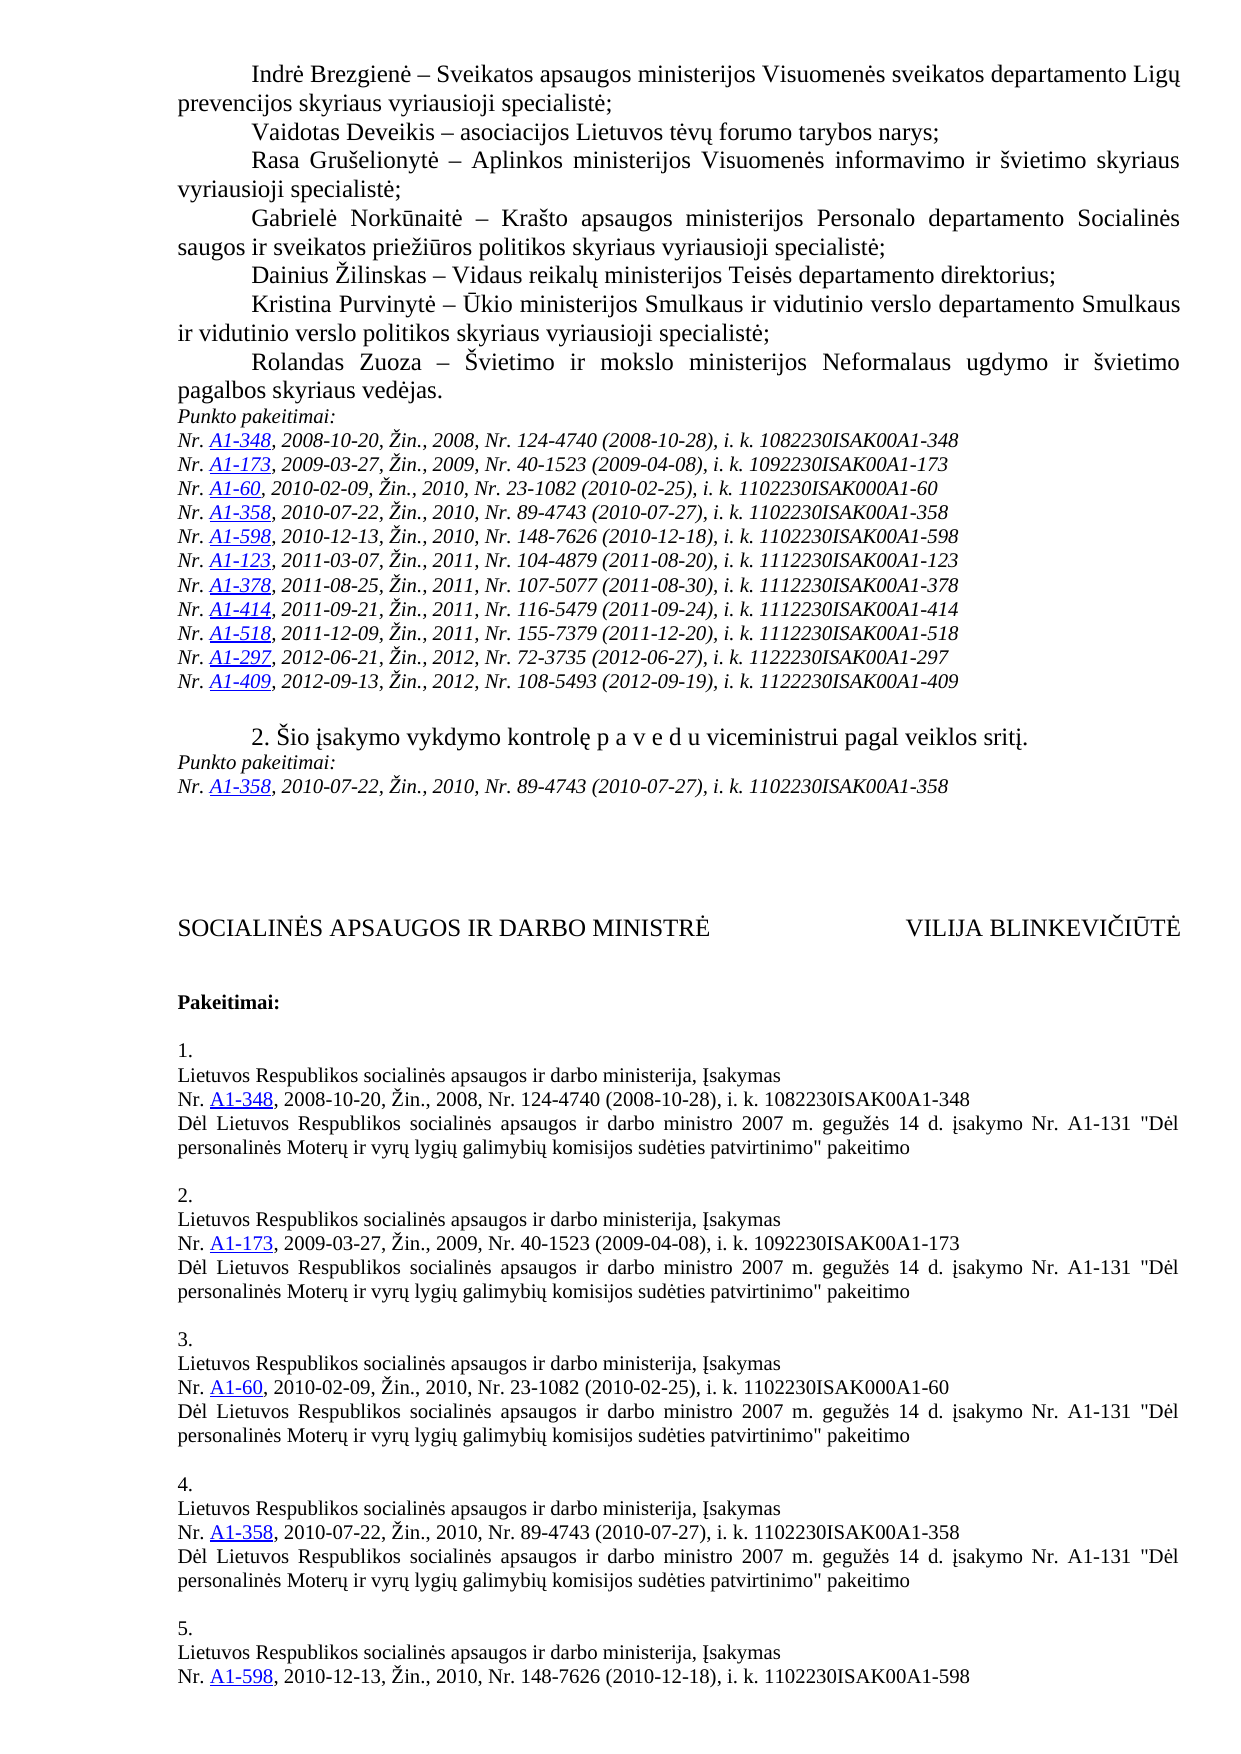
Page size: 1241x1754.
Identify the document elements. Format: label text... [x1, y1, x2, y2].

text Nr. A1-348, 2008-10-20, Žin., 2008, Nr. 124-4740 (2008-10-28), i. k. 1082230ISAK00A1-348 [177, 1087, 1181, 1111]
text 3. [177, 1327, 1181, 1351]
text Indrė Brezgienė – Sveikatos apsaugos ministerijos Visuomenės sveikatos departamento Ligų prevencijos skyriaus vyriausioji specialistė; [177, 59, 1181, 117]
text Dėl Lietuvos Respublikos socialinės apsaugos ir darbo ministro 2007 m. gegužės 14 d. įsakymo Nr. A1-131 "Dėl personalinės Moterų ir vyrų lygių galimybių komisijos sudėties patvirtinimo" pakeitimo [177, 1111, 1181, 1159]
text Nr. A1-358, 2010-07-22, Žin., 2010, Nr. 89-4743 (2010-07-27), i. k. 1102230ISAK00A1-358 [177, 1520, 1181, 1544]
text 2. Šio įsakymo vykdymo kontrolę p a v e d u viceministrui pagal veiklos sritį. [177, 722, 1181, 750]
text Nr. A1-378, 2011-08-25, Žin., 2011, Nr. 107-5077 (2011-08-30), i. k. 1112230ISAK00A1-378 [177, 572, 1181, 597]
text 2. [177, 1183, 1181, 1207]
text Lietuvos Respublikos socialinės apsaugos ir darbo ministerija, Įsakymas [177, 1062, 1181, 1087]
text Vaidotas Deveikis – asociacijos Lietuvos tėvų forumo tarybos narys; [177, 117, 1181, 145]
text Nr. A1-60, 2010-02-09, Žin., 2010, Nr. 23-1082 (2010-02-25), i. k. 1102230ISAK000A1-60 [177, 476, 1181, 500]
text Nr. A1-348, 2008-10-20, Žin., 2008, Nr. 124-4740 (2008-10-28), i. k. 1082230ISAK00A1-348 [177, 428, 1181, 452]
text Lietuvos Respublikos socialinės apsaugos ir darbo ministerija, Įsakymas [177, 1496, 1181, 1520]
text Nr. A1-358, 2010-07-22, Žin., 2010, Nr. 89-4743 (2010-07-27), i. k. 1102230ISAK00A1-358 [177, 774, 1181, 798]
text 4. [177, 1472, 1181, 1496]
text Pakeitimai: [177, 990, 1181, 1014]
text Dėl Lietuvos Respublikos socialinės apsaugos ir darbo ministro 2007 m. gegužės 14 d. įsakymo Nr. A1-131 "Dėl personalinės Moterų ir vyrų lygių galimybių komisijos sudėties patvirtinimo" pakeitimo [177, 1544, 1181, 1592]
text SOCIALINĖS APSAUGOS IR DARBO MINISTRĖ VILIJA BLINKEVIČIŪTĖ [177, 913, 1181, 942]
text Nr. A1-409, 2012-09-13, Žin., 2012, Nr. 108-5493 (2012-09-19), i. k. 1122230ISAK00A1-409 [177, 669, 1181, 693]
text Dainius Žilinskas – Vidaus reikalų ministerijos Teisės departamento direktorius; [177, 260, 1181, 289]
text Lietuvos Respublikos socialinės apsaugos ir darbo ministerija, Įsakymas [177, 1351, 1181, 1375]
text Nr. A1-598, 2010-12-13, Žin., 2010, Nr. 148-7626 (2010-12-18), i. k. 1102230ISAK00A1-598 [177, 524, 1181, 548]
text Dėl Lietuvos Respublikos socialinės apsaugos ir darbo ministro 2007 m. gegužės 14 d. įsakymo Nr. A1-131 "Dėl personalinės Moterų ir vyrų lygių galimybių komisijos sudėties patvirtinimo" pakeitimo [177, 1255, 1181, 1303]
text Rolandas Zuoza – Švietimo ir mokslo ministerijos Neformalaus ugdymo ir švietimo pagalbos skyriaus vedėjas. [177, 347, 1181, 404]
text 5. [177, 1616, 1181, 1640]
text Nr. A1-598, 2010-12-13, Žin., 2010, Nr. 148-7626 (2010-12-18), i. k. 1102230ISAK00A1-598 [177, 1664, 1181, 1688]
text Punkto pakeitimai: [177, 404, 1181, 428]
text Nr. A1-297, 2012-06-21, Žin., 2012, Nr. 72-3735 (2012-06-27), i. k. 1122230ISAK00A1-297 [177, 645, 1181, 669]
text Punkto pakeitimai: [177, 750, 1181, 774]
text Lietuvos Respublikos socialinės apsaugos ir darbo ministerija, Įsakymas [177, 1207, 1181, 1231]
text Nr. A1-173, 2009-03-27, Žin., 2009, Nr. 40-1523 (2009-04-08), i. k. 1092230ISAK00A1-173 [177, 452, 1181, 476]
text Nr. A1-173, 2009-03-27, Žin., 2009, Nr. 40-1523 (2009-04-08), i. k. 1092230ISAK00A1-173 [177, 1231, 1181, 1255]
text Nr. A1-123, 2011-03-07, Žin., 2011, Nr. 104-4879 (2011-08-20), i. k. 1112230ISAK00A1-123 [177, 548, 1181, 572]
text Nr. A1-358, 2010-07-22, Žin., 2010, Nr. 89-4743 (2010-07-27), i. k. 1102230ISAK00A1-358 [177, 500, 1181, 524]
text 1. [177, 1038, 1181, 1062]
text Gabrielė Norkūnaitė – Krašto apsaugos ministerijos Personalo departamento Socialinės saugos ir sveikatos priežiūros politikos skyriaus vyriausioji specialistė; [177, 203, 1181, 260]
text Lietuvos Respublikos socialinės apsaugos ir darbo ministerija, Įsakymas [177, 1640, 1181, 1664]
text Nr. A1-414, 2011-09-21, Žin., 2011, Nr. 116-5479 (2011-09-24), i. k. 1112230ISAK00A1-414 [177, 597, 1181, 621]
text Nr. A1-518, 2011-12-09, Žin., 2011, Nr. 155-7379 (2011-12-20), i. k. 1112230ISAK00A1-518 [177, 621, 1181, 645]
text Dėl Lietuvos Respublikos socialinės apsaugos ir darbo ministro 2007 m. gegužės 14 d. įsakymo Nr. A1-131 "Dėl personalinės Moterų ir vyrų lygių galimybių komisijos sudėties patvirtinimo" pakeitimo [177, 1399, 1181, 1447]
text Kristina Purvinytė – Ūkio ministerijos Smulkaus ir vidutinio verslo departamento Smulkaus ir vidutinio verslo politikos skyriaus vyriausioji specialistė; [177, 289, 1181, 347]
text Nr. A1-60, 2010-02-09, Žin., 2010, Nr. 23-1082 (2010-02-25), i. k. 1102230ISAK000A1-60 [177, 1375, 1181, 1399]
text Rasa Grušelionytė – Aplinkos ministerijos Visuomenės informavimo ir švietimo skyriaus vyriausioji specialistė; [177, 145, 1181, 203]
